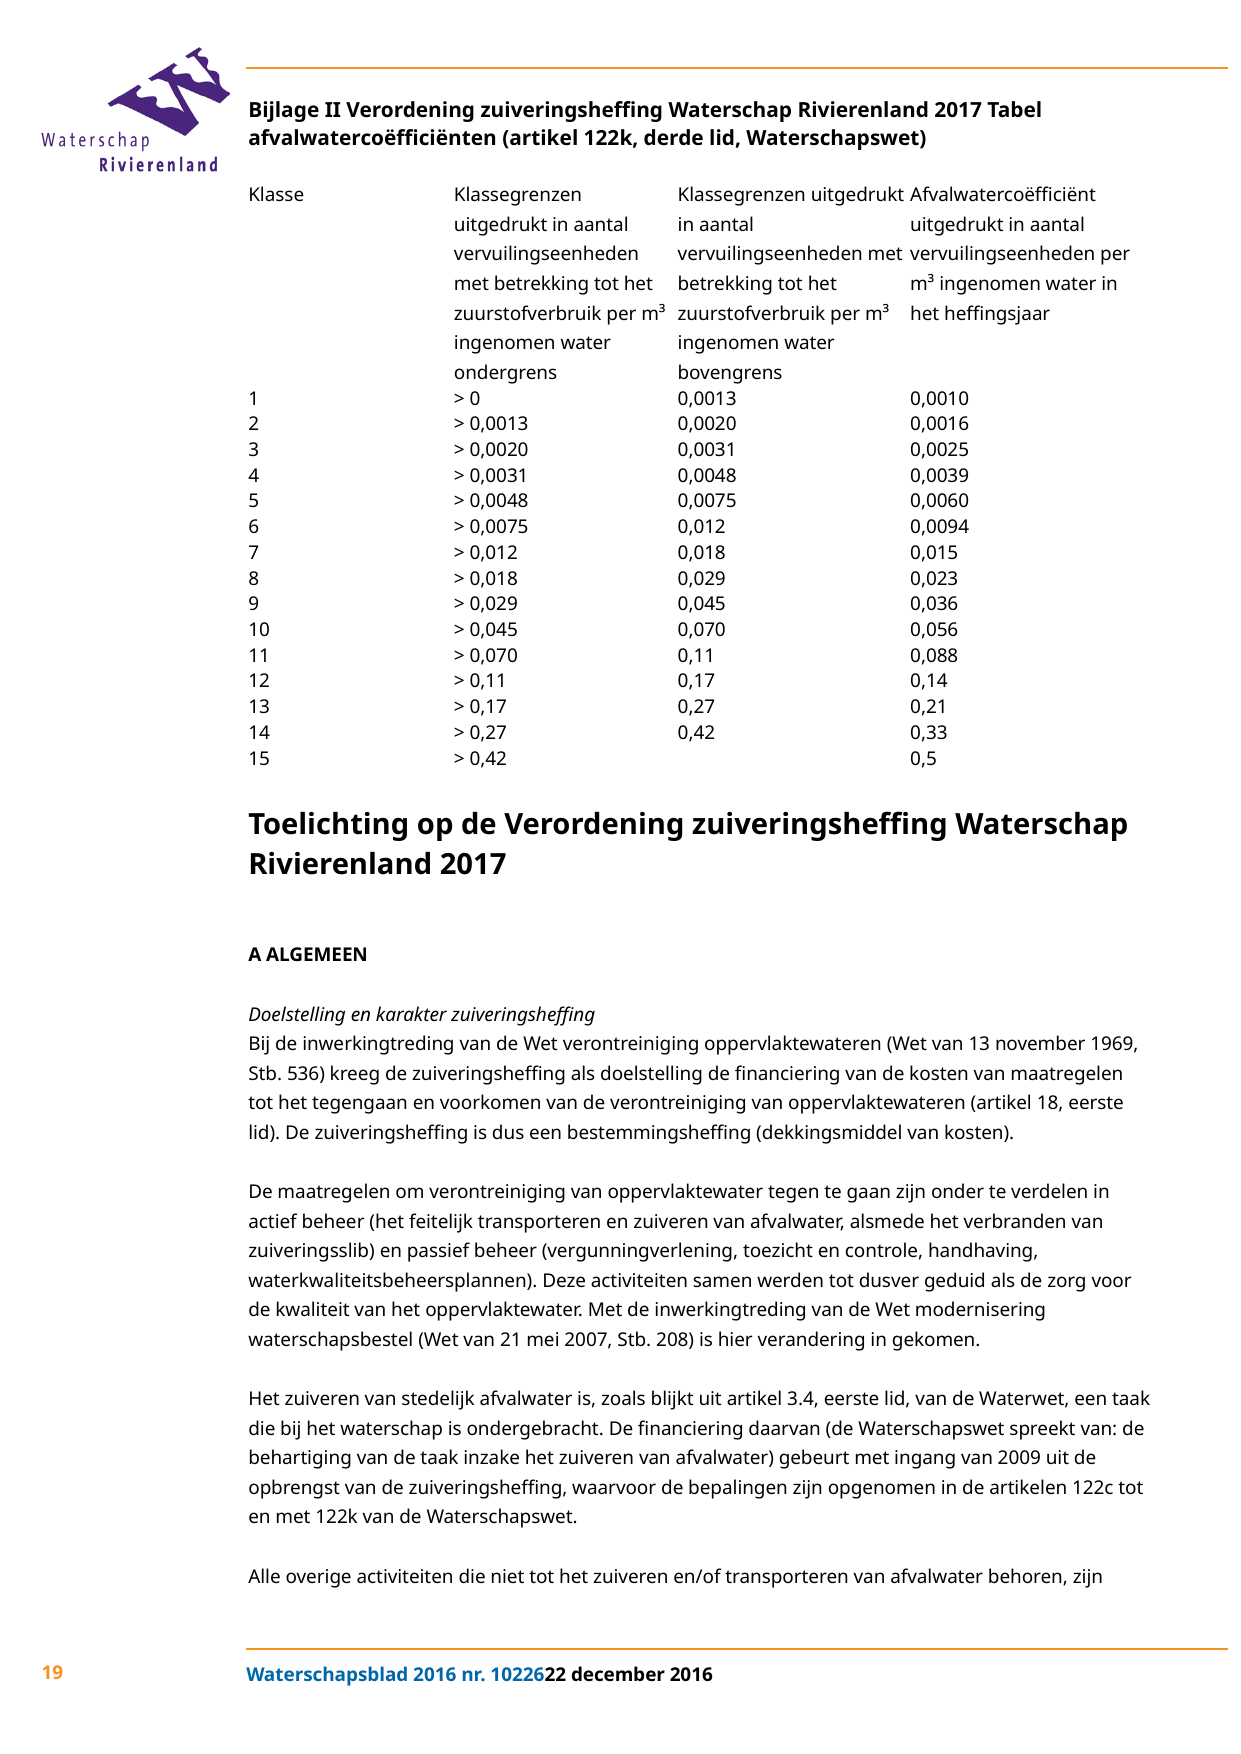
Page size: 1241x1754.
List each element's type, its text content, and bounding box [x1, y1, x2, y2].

table_cell 0,27 [678, 694, 910, 719]
table_cell 0,023 [910, 565, 1152, 591]
table_cell 0,17 [678, 668, 910, 693]
table_cell > 0,17 [454, 694, 677, 719]
table_cell 0,42 [678, 719, 910, 745]
table_cell 0,045 [678, 591, 910, 616]
table_cell 0,0016 [910, 410, 1152, 436]
table_cell > 0,045 [454, 616, 677, 642]
table_cell 0,0060 [910, 488, 1152, 513]
table_cell > 0,0075 [454, 513, 677, 539]
table_cell > 0,0020 [454, 436, 677, 462]
table_cell 0,33 [910, 719, 1152, 745]
table_cell 5 [248, 488, 454, 513]
table_cell > 0,0013 [454, 410, 677, 436]
text Doelstelling en karakter zuiveringsheffing [248, 1001, 1152, 1026]
table_cell 7 [248, 539, 454, 565]
table_cell 10 [248, 616, 454, 642]
table_cell 6 [248, 513, 454, 539]
table_cell 14 [248, 719, 454, 745]
table_header Klasse [248, 181, 454, 385]
table_cell 4 [248, 462, 454, 488]
table_cell 0,0039 [910, 462, 1152, 488]
text Het zuiveren van stedelijk afvalwater is, zoals blijkt uit artikel 3.4, eerste lid, van de Waterwet, een taak die bij het waterschap is ondergebracht. De financiering daarvan (de Waterschapswet spreekt van: de behartiging van de taak inzake het zuiveren van afvalwater) gebeurt met ingang van 2009 uit de opbrengst van de zuiveringsheffing, waarvoor de bepalingen zijn opgenomen in de artikelen 122c tot en met 122k van de Waterschapswet. [248, 1385, 1152, 1529]
table_cell > 0,018 [454, 565, 677, 591]
table_header Klassegrenzen uitgedrukt in aantal vervuilingseenheden met betrekking tot het zuurstofverbruik per m³ ingenomen water ondergrens [454, 181, 677, 385]
table_cell 0,0013 [678, 385, 910, 410]
text A ALGEMEEN [248, 942, 1152, 967]
table_cell > 0,11 [454, 668, 677, 693]
table_cell 0,0020 [678, 410, 910, 436]
table_cell 0,0075 [678, 488, 910, 513]
table_cell 0,0025 [910, 436, 1152, 462]
picture [41, 47, 231, 172]
table_cell 0,015 [910, 539, 1152, 565]
table_cell 12 [248, 668, 454, 693]
text De maatregelen om verontreiniging van oppervlaktewater tegen te gaan zijn onder te verdelen in actief beheer (het feitelijk transporteren en zuiveren van afvalwater, alsmede het verbranden van zuiveringsslib) en passief beheer (vergunningverlening, toezicht en controle, handhaving, waterkwaliteitsbeheersplannen). Deze activiteiten samen werden tot dusver geduid als de zorg voor de kwaliteit van het oppervlaktewater. Met de inwerkingtreding van de Wet modernisering waterschapsbestel (Wet van 21 mei 2007, Stb. 208) is hier verandering in gekomen. [248, 1178, 1152, 1352]
table_cell 0,5 [910, 745, 1152, 771]
table_cell > 0,070 [454, 642, 677, 668]
table_cell > 0,029 [454, 591, 677, 616]
table_cell 11 [248, 642, 454, 668]
table_cell 0,0031 [678, 436, 910, 462]
table_cell 13 [248, 694, 454, 719]
text Bijlage II Verordening zuiveringsheffing Waterschap Rivierenland 2017 Tabel afvalwatercoëfficiënten (artikel 122k, derde lid, Waterschapswet) [248, 95, 1152, 152]
table_cell > 0 [454, 385, 677, 410]
text Toelichting op de Verordening zuiveringsheffing Waterschap Rivierenland 2017 [248, 803, 1152, 883]
table_cell [678, 745, 910, 771]
table_cell 0,11 [678, 642, 910, 668]
table_cell 0,018 [678, 539, 910, 565]
table_cell 15 [248, 745, 454, 771]
table_cell 0,036 [910, 591, 1152, 616]
table_cell > 0,0031 [454, 462, 677, 488]
table_cell 9 [248, 591, 454, 616]
table_cell 0,0010 [910, 385, 1152, 410]
table_cell 0,070 [678, 616, 910, 642]
table_cell 3 [248, 436, 454, 462]
table_cell 8 [248, 565, 454, 591]
table_cell 2 [248, 410, 454, 436]
table_cell > 0,012 [454, 539, 677, 565]
table_cell 0,21 [910, 694, 1152, 719]
table_cell 0,012 [678, 513, 910, 539]
table_cell 0,0048 [678, 462, 910, 488]
table_cell 0,088 [910, 642, 1152, 668]
table_cell > 0,0048 [454, 488, 677, 513]
table_cell 1 [248, 385, 454, 410]
table_cell 0,0094 [910, 513, 1152, 539]
table_cell 0,029 [678, 565, 910, 591]
text Bij de inwerkingtreding van de Wet verontreiniging oppervlaktewateren (Wet van 13 november 1969, Stb. 536) kreeg de zuiveringsheffing als doelstelling de financiering van de kosten van maatregelen tot het tegengaan en voorkomen van de verontreiniging van oppervlaktewateren (artikel 18, eerste lid). De zuiveringsheffing is dus een bestemmingsheffing (dekkingsmiddel van kosten). [248, 1030, 1152, 1145]
table_cell 0,056 [910, 616, 1152, 642]
table_header Afvalwatercoëfficiënt uitgedrukt in aantal vervuilingseenheden per m³ ingenomen water in het heffingsjaar [910, 181, 1152, 385]
text Alle overige activiteiten die niet tot het zuiveren en/of transporteren van afvalwater behoren, zijn [248, 1563, 1152, 1588]
table_cell 0,14 [910, 668, 1152, 693]
table_cell > 0,42 [454, 745, 677, 771]
table_cell > 0,27 [454, 719, 677, 745]
table_header Klassegrenzen uitgedrukt in aantal vervuilingseenheden met betrekking tot het zuurstofverbruik per m³ ingenomen water bovengrens [678, 181, 910, 385]
